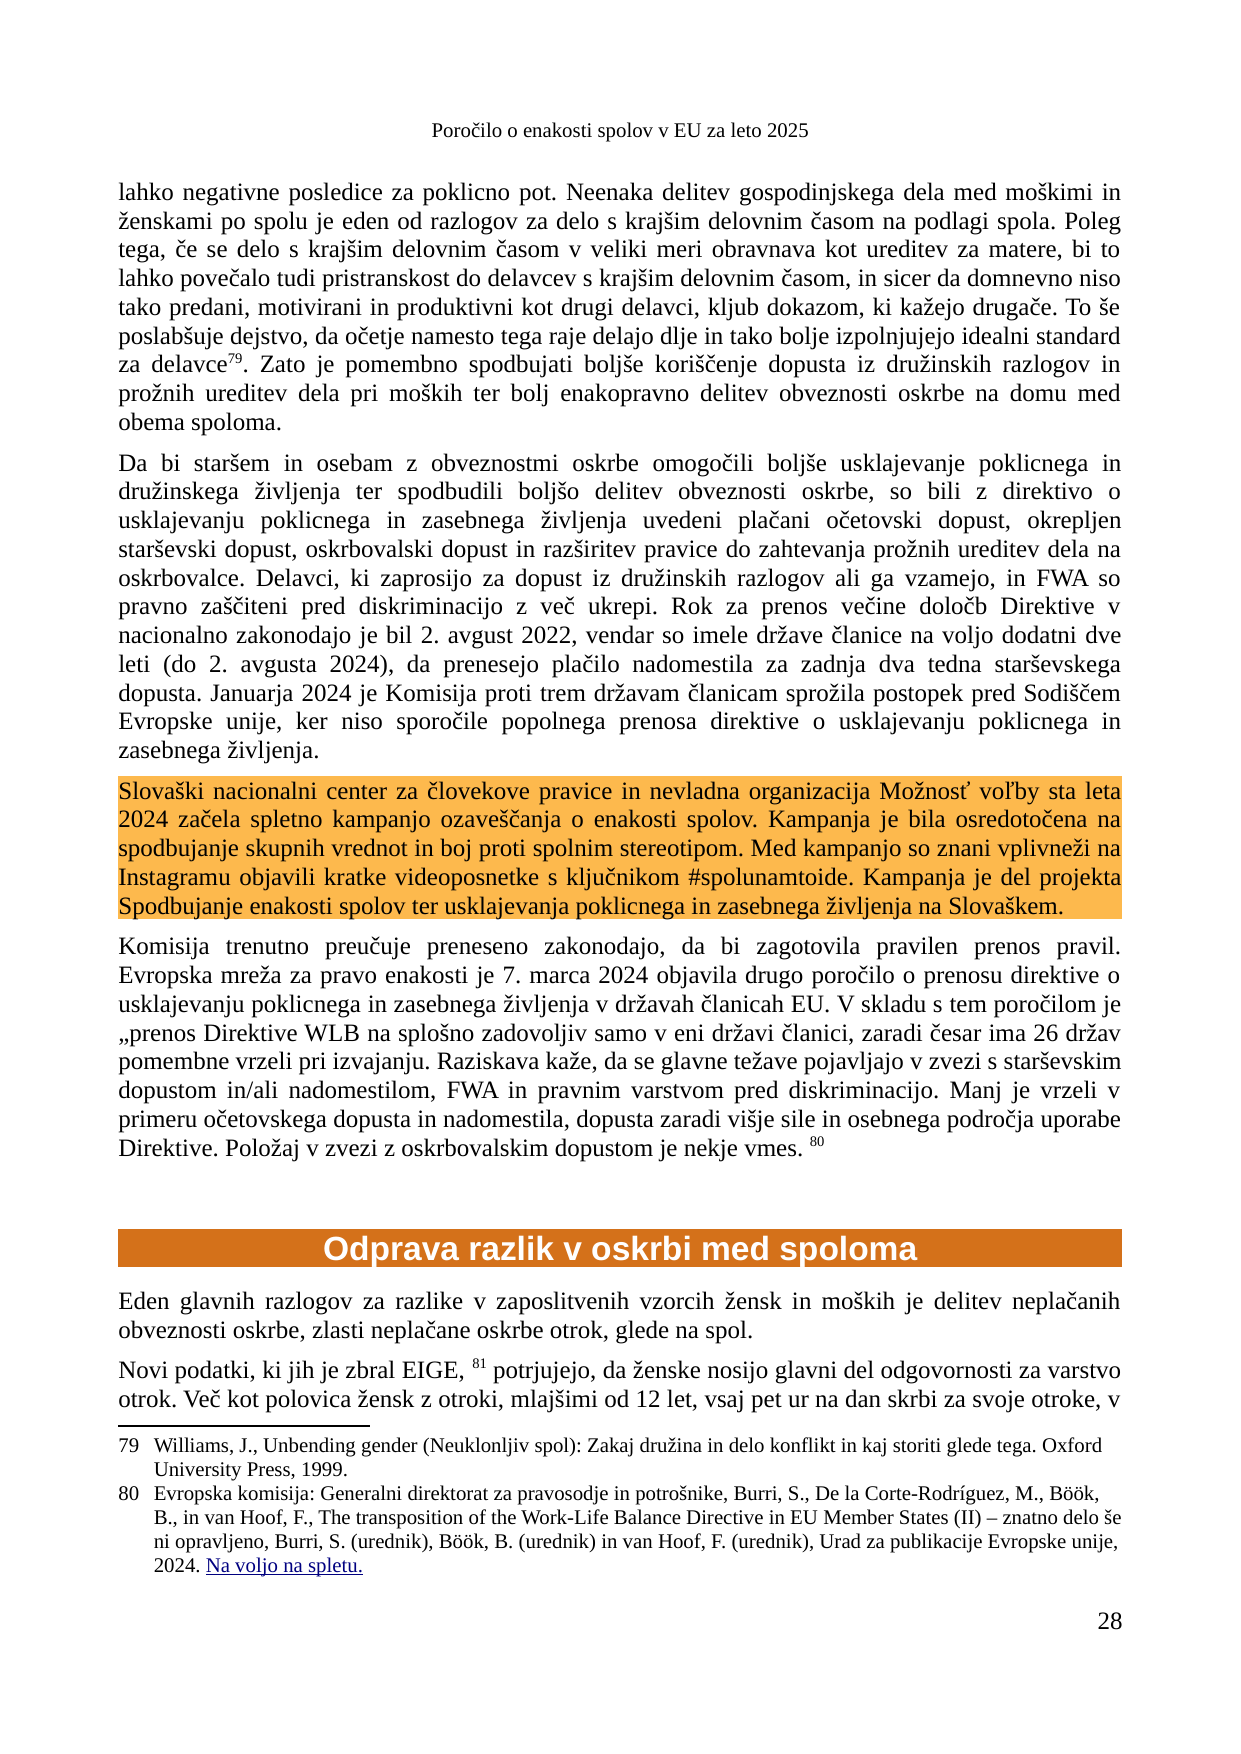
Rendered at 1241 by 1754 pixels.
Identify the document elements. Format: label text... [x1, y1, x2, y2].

text Da bi staršem in osebam z obveznostmi oskrbe omogočili boljše usklajevanje poklicnega in družinskega življenja ter spodbudili boljšo delitev obveznosti oskrbe, so bili z direktivo o usklajevanju poklicnega in zasebnega življenja uvedeni plačani očetovski dopust, okrepljen starševski dopust, oskrbovalski dopust in razširitev pravice do zahtevanja prožnih ureditev dela na oskrbovalce. Delavci, ki zaprosijo za dopust iz družinskih razlogov ali ga vzamejo, in FWA so pravno zaščiteni pred diskriminacijo z več ukrepi. Rok za prenos večine določb Direktive v nacionalno zakonodajo je bil 2. avgust 2022, vendar so imele države članice na voljo dodatni dve leti (do 2. avgusta 2024), da prenesejo plačilo nadomestila za zadnja dva tedna starševskega dopusta. Januarja 2024 je Komisija proti trem državam članicam sprožila postopek pred Sodiščem Evropske unije, ker niso sporočile popolnega prenosa direktive o usklajevanju poklicnega in zasebnega življenja. [118, 448, 1122, 764]
text Evropska komisija: Generalni direktorat za pravosodje in potrošnike, Burri, S., De la Corte-Rodríguez, M., Böök, B., in van Hoof, F., The transposition of the Work-Life Balance Directive in EU Member States (II) – znatno delo še ni opravljeno, Burri, S. (urednik), Böök, B. (urednik) in van Hoof, F. (urednik), Urad za publikacije Evropske unije, 2024. Na voljo na spletu. [118, 1481, 1122, 1577]
text Novi podatki, ki jih je zbral EIGE, potrjujejo, da ženske nosijo glavni del odgovornosti za varstvo otrok. Več kot polovica žensk z otroki, mlajšimi od 12 let, vsaj pet ur na dan skrbi za svoje otroke, v [118, 1355, 1122, 1413]
subtitle Odprava razlik v oskrbi med spoloma [118, 1229, 1122, 1267]
text lahko negativne posledice za poklicno pot. Neenaka delitev gospodinjskega dela med moškimi in ženskami po spolu je eden od razlogov za delo s krajšim delovnim časom na podlagi spola. Poleg tega, če se delo s krajšim delovnim časom v veliki meri obravnava kot ureditev za matere, bi to lahko povečalo tudi pristranskost do delavcev s krajšim delovnim časom, in sicer da domnevno niso tako predani, motivirani in produktivni kot drugi delavci, kljub dokazom, ki kažejo drugače. To še poslabšuje dejstvo, da očetje namesto tega raje delajo dlje in tako bolje izpolnjujejo idealni standard za delavce. Zato je pomembno spodbujati boljše koriščenje dopusta iz družinskih razlogov in prožnih ureditev dela pri moških ter bolj enakopravno delitev obveznosti oskrbe na domu med obema spoloma. [118, 177, 1122, 436]
text Williams, J., Unbending gender (Neuklonljiv spol): Zakaj družina in delo konflikt in kaj storiti glede tega. Oxford University Press, 1999. [118, 1432, 1122, 1481]
text Eden glavnih razlogov za razlike v zaposlitvenih vzorcih žensk in moških je delitev neplačanih obveznosti oskrbe, zlasti neplačane oskrbe otrok, glede na spol. [118, 1286, 1122, 1343]
text Komisija trenutno preučuje preneseno zakonodajo, da bi zagotovila pravilen prenos pravil. Evropska mreža za pravo enakosti je 7. marca 2024 objavila drugo poročilo o prenosu direktive o usklajevanju poklicnega in zasebnega življenja v državah članicah EU. V skladu s tem poročilom je „prenos Direktive WLB na splošno zadovoljiv samo v eni državi članici, zaradi česar ima 26 držav pomembne vrzeli pri izvajanju. Raziskava kaže, da se glavne težave pojavljajo v zvezi s starševskim dopustom in/ali nadomestilom, FWA in pravnim varstvom pred diskriminacijo. Manj je vrzeli v primeru očetovskega dopusta in nadomestila, dopusta zaradi višje sile in osebnega področja uporabe Direktive. Položaj v zvezi z oskrbovalskim dopustom je nekje vmes. [118, 931, 1122, 1161]
text Slovaški nacionalni center za človekove pravice in nevladna organizacija Možnosť voľby sta leta 2024 začela spletno kampanjo ozaveščanja o enakosti spolov. Kampanja je bila osredotočena na spodbujanje skupnih vrednot in boj proti spolnim stereotipom. Med kampanjo so znani vplivneži na Instagramu objavili kratke videoposnetke s ključnikom #spolunamtoide. Kampanja je del projekta Spodbujanje enakosti spolov ter usklajevanja poklicnega in zasebnega življenja na Slovaškem. [118, 776, 1122, 919]
